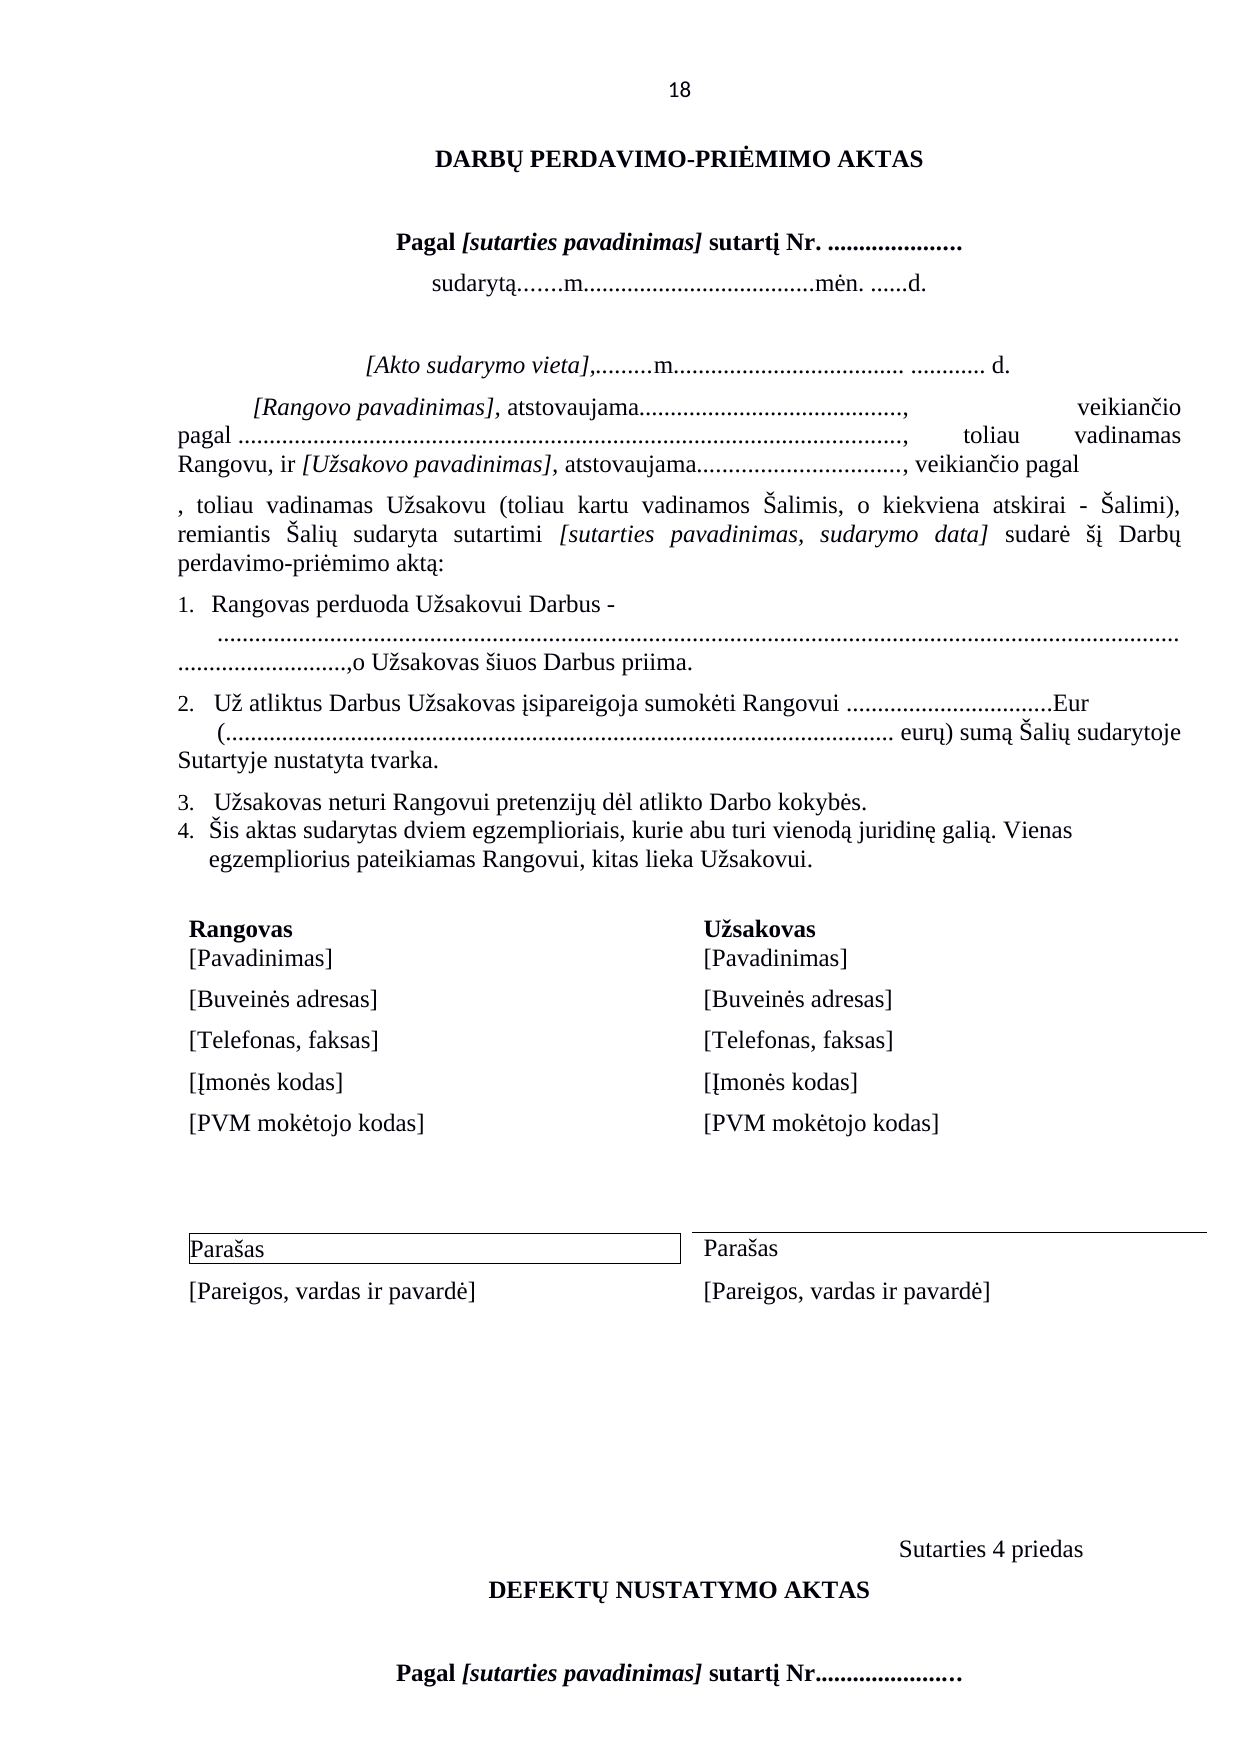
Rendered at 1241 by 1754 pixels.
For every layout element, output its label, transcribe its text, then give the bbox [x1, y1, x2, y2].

table_cell [Pareigos, vardas ir pavardė] [177, 1276, 692, 1317]
table_cell [Telefonas, faksas] [177, 1026, 692, 1067]
list Užsakovas neturi Rangovui pretenzijų dėl atlikto Darbo kokybės. [177, 787, 1181, 816]
table_cell [Buveinės adresas] [692, 984, 1207, 1026]
list Šis aktas sudarytas dviem egzemplioriais, kurie abu turi vienodą juridinę galią. Vienas egzempliorius pateikiamas Rangovui, kitas lieka Užsakovui. [177, 816, 1181, 873]
table_header Užsakovas [692, 914, 703, 943]
table_header Rangovas [681, 914, 692, 943]
text DEFEKTŲ NUSTATYMO AKTAS [177, 1575, 1181, 1604]
list Už atliktus Darbus Užsakovas įsipareigoja sumokėti Rangovui Eur [177, 688, 1181, 717]
table_cell [PVM mokėtojo kodas] [692, 1108, 1207, 1149]
text [Rangovo pavadinimas], atstovaujama , veikiančio pagal ................... , toliau vadinamas Rangovu, ir [Užsakovo pavadinimas], atstovaujama , veikiančio pagal [177, 392, 1181, 478]
text Sutarties 4 priedas [177, 1534, 1083, 1563]
text Pagal [sutarties pavadinimas] sutartį Nr. [177, 227, 1181, 256]
table_cell [Telefonas, faksas] [692, 1026, 1207, 1067]
table_cell [PVM mokėtojo kodas] [177, 1108, 692, 1149]
text ....................................................................................................................................................................................., o Užsakovas šiuos Darbus priima. [177, 618, 1181, 676]
table_cell [Pavadinimas] [692, 943, 1207, 984]
table_cell [Buveinės adresas] [177, 984, 692, 1026]
text , toliau vadinamas Užsakovu (toliau kartu vadinamos Šalimis, o kiekviena atskirai - Šalimi), remiantis Šalių sudaryta sutartimi [sutarties pavadinimas, sudarymo data] sudarė šį Darbų perdavimo-priėmimo aktą: [177, 491, 1181, 577]
text DARBŲ PERDAVIMO-PRIĖMIMO AKTAS [177, 144, 1181, 173]
table_cell Parašas [692, 1233, 1207, 1276]
text sudarytą m mėn. d. [177, 268, 1181, 297]
table_cell [Pareigos, vardas ir pavardė] [692, 1276, 1207, 1317]
text (........................................................................................................... eurų) sumą Šalių sudarytoje Sutartyje nustatyta tvarka. [177, 717, 1181, 774]
text Pagal [sutarties pavadinimas] sutartį Nr. [177, 1658, 1181, 1686]
table_cell [Pavadinimas] [177, 943, 692, 984]
table_cell Parašas [177, 1232, 692, 1276]
table_cell [692, 1149, 1207, 1232]
table_cell [Įmonės kodas] [692, 1067, 1207, 1108]
table_header Rangovas [177, 914, 188, 943]
table_cell [177, 1149, 692, 1232]
list Rangovas perduoda Užsakovui Darbus - [177, 589, 1181, 618]
table_cell [Įmonės kodas] [177, 1067, 692, 1108]
table_header Užsakovas [1196, 914, 1207, 943]
text [Akto sudarymo vieta], m..................................... ............ d. [365, 351, 1181, 379]
